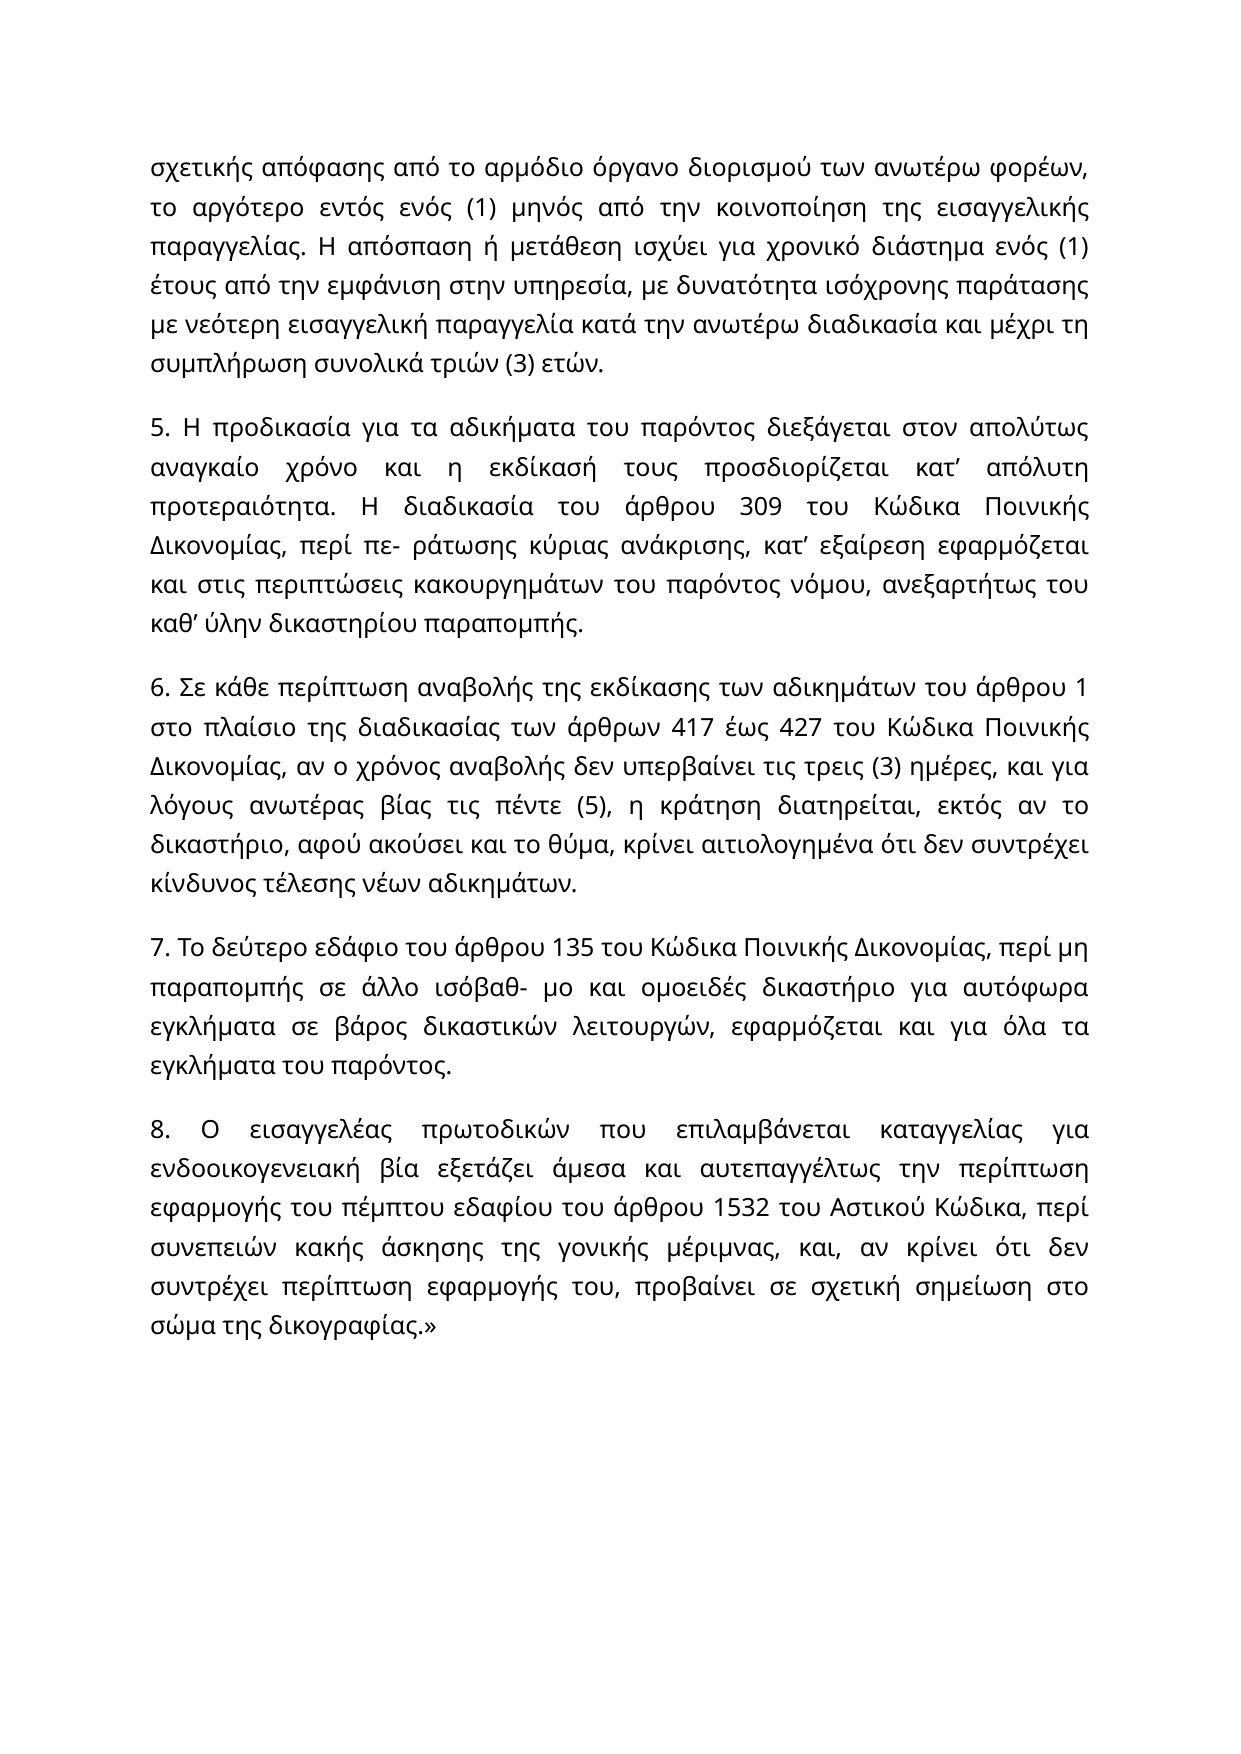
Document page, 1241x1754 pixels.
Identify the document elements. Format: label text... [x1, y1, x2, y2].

text 8. Ο εισαγγελέας πρωτοδικών που επιλαμβάνεται καταγγελίας για ενδοοικογενειακή βία εξετάζει άμεσα και αυτεπαγγέλτως την περίπτωση εφαρμογής του πέμπτου εδαφίου του άρθρου 1532 του Αστικού Κώδικα, περί συνεπειών κακής άσκησης της γονικής μέριμνας, και, αν κρίνει ότι δεν συντρέχει περίπτωση εφαρμογής του, προβαίνει σε σχετική σημείωση στο σώμα της δικογραφίας.» [150, 1112, 1090, 1342]
text 7. Το δεύτερο εδάφιο του άρθρου 135 του Κώδικα Ποινικής Δικονομίας, περί μη παραπομπής σε άλλο ισόβαθ- μο και ομοειδές δικαστήριο για αυτόφωρα εγκλήματα σε βάρος δικαστικών λειτουργών, εφαρμόζεται και για όλα τα εγκλήματα του παρόντος. [150, 930, 1090, 1082]
text σχετικής απόφασης από το αρμόδιο όργανο διορισμού των ανωτέρω φορέων, το αργότερο εντός ενός (1) μηνός από την κοινοποίηση της εισαγγελικής παραγγελίας. Η απόσπαση ή μετάθεση ισχύει για χρονικό διάστημα ενός (1) έτους από την εμφάνιση στην υπηρεσία, με δυνατότητα ισόχρονης παράτασης με νεότερη εισαγγελική παραγγελία κατά την ανωτέρω διαδικασία και μέχρι τη συμπλήρωση συνολικά τριών (3) ετών. [150, 150, 1090, 380]
text 5. Η προδικασία για τα αδικήματα του παρόντος διεξάγεται στον απολύτως αναγκαίο χρόνο και η εκδίκασή τους προσδιορίζεται κατ’ απόλυτη προτεραιότητα. Η διαδικασία του άρθρου 309 του Κώδικα Ποινικής Δικονομίας, περί πε- ράτωσης κύριας ανάκρισης, κατ’ εξαίρεση εφαρμόζεται και στις περιπτώσεις κακουργημάτων του παρόντος νόμου, ανεξαρτήτως του καθ’ ύλην δικαστηρίου παραπομπής. [150, 410, 1090, 640]
text 6. Σε κάθε περίπτωση αναβολής της εκδίκασης των αδικημάτων του άρθρου 1 στο πλαίσιο της διαδικασίας των άρθρων 417 έως 427 του Κώδικα Ποινικής Δικονομίας, αν ο χρόνος αναβολής δεν υπερβαίνει τις τρεις (3) ημέρες, και για λόγους ανωτέρας βίας τις πέντε (5), η κράτηση διατηρείται, εκτός αν το δικαστήριο, αφού ακούσει και το θύμα, κρίνει αιτιολογημένα ότι δεν συντρέχει κίνδυνος τέλεσης νέων αδικημάτων. [150, 670, 1090, 900]
